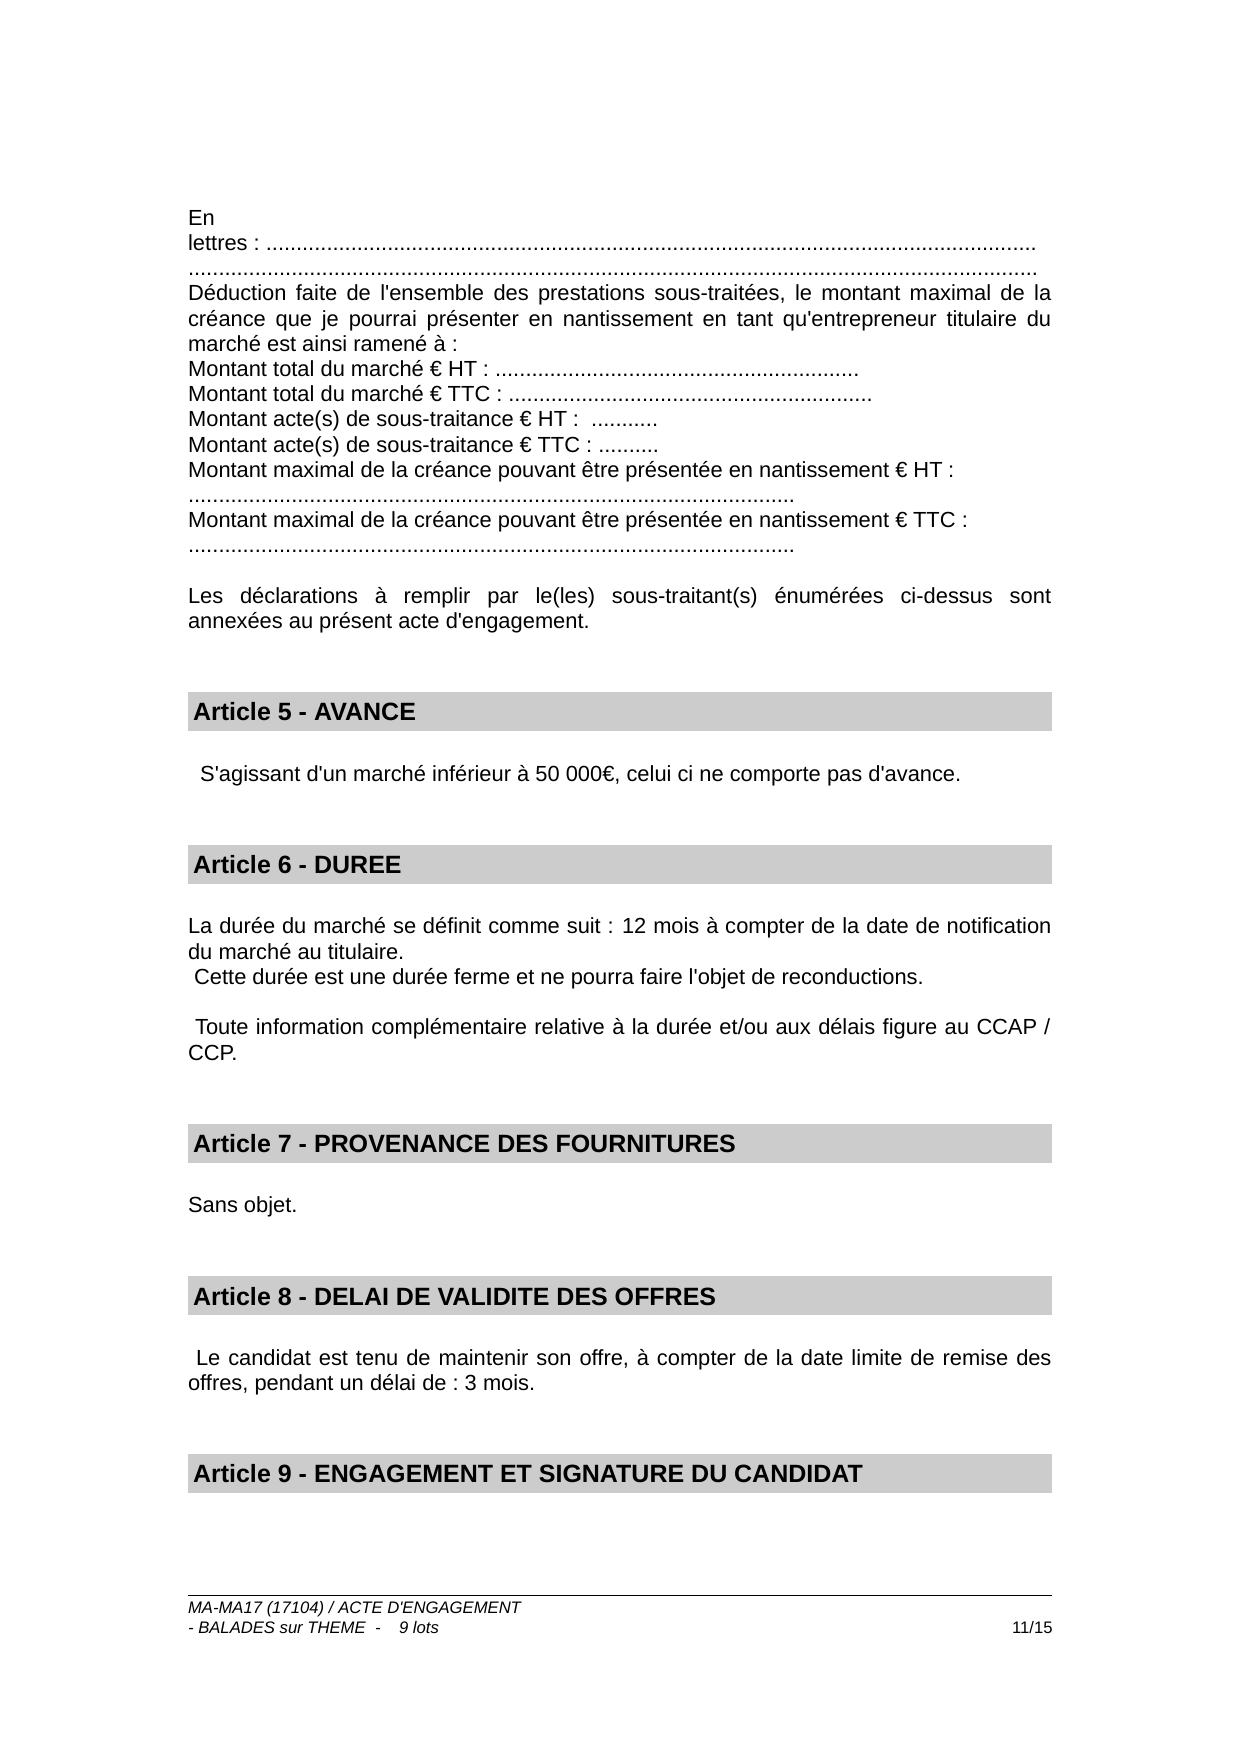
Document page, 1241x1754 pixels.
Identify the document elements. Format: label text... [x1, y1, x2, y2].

text Cette durée est une durée ferme et ne pourra faire l'objet de reconductions. [188, 964, 1052, 989]
text La durée du marché se définit comme suit : 12 mois à compter de la date de notification du marché au titulaire. [188, 913, 1052, 964]
text Sans objet. [188, 1192, 1052, 1217]
text Montant maximal de la créance pouvant être présentée en nantissement € TTC : [188, 507, 1052, 532]
text En lettres : ............................................................................................................................... [188, 204, 1052, 255]
text Montant acte(s) de sous-traitance € TTC : .......... [188, 431, 1052, 457]
text S'agissant d'un marché inférieur à 50 000€, celui ci ne comporte pas d'avance. [188, 761, 1052, 786]
subtitle AVANCE [190, 695, 1050, 729]
text .................................................................................................... [188, 532, 1052, 557]
subtitle ENGAGEMENT ET SIGNATURE DU CANDIDAT [190, 1457, 1050, 1491]
text Les déclarations à remplir par le(les) sous-traitant(s) énumérées ci-dessus sont annexées au présent acte d'engagement. [188, 583, 1052, 633]
text Le candidat est tenu de maintenir son offre, à compter de la date limite de remise des offres, pendant un délai de : 3 mois. [188, 1345, 1052, 1395]
text Montant total du marché € TTC : ............................................................ [188, 381, 1052, 406]
text Toute information complémentaire relative à la durée et/ou aux délais figure au CCAP / CCP. [188, 1014, 1052, 1064]
subtitle PROVENANCE DES FOURNITURES [190, 1126, 1050, 1160]
text Montant total du marché € HT : ............................................................ [188, 356, 1052, 381]
subtitle DELAI DE VALIDITE DES OFFRES [190, 1279, 1050, 1313]
text ............................................................................................................................................ [188, 255, 1052, 280]
subtitle DUREE [190, 847, 1050, 882]
text .................................................................................................... [188, 482, 1052, 507]
text Déduction faite de l'ensemble des prestations sous-traitées, le montant maximal de la créance que je pourrai présenter en nantissement en tant qu'entrepreneur titulaire du marché est ainsi ramené à : [188, 280, 1052, 356]
text Montant acte(s) de sous-traitance € HT : ........... [188, 406, 1052, 431]
text Montant maximal de la créance pouvant être présentée en nantissement € HT : [188, 457, 1052, 482]
